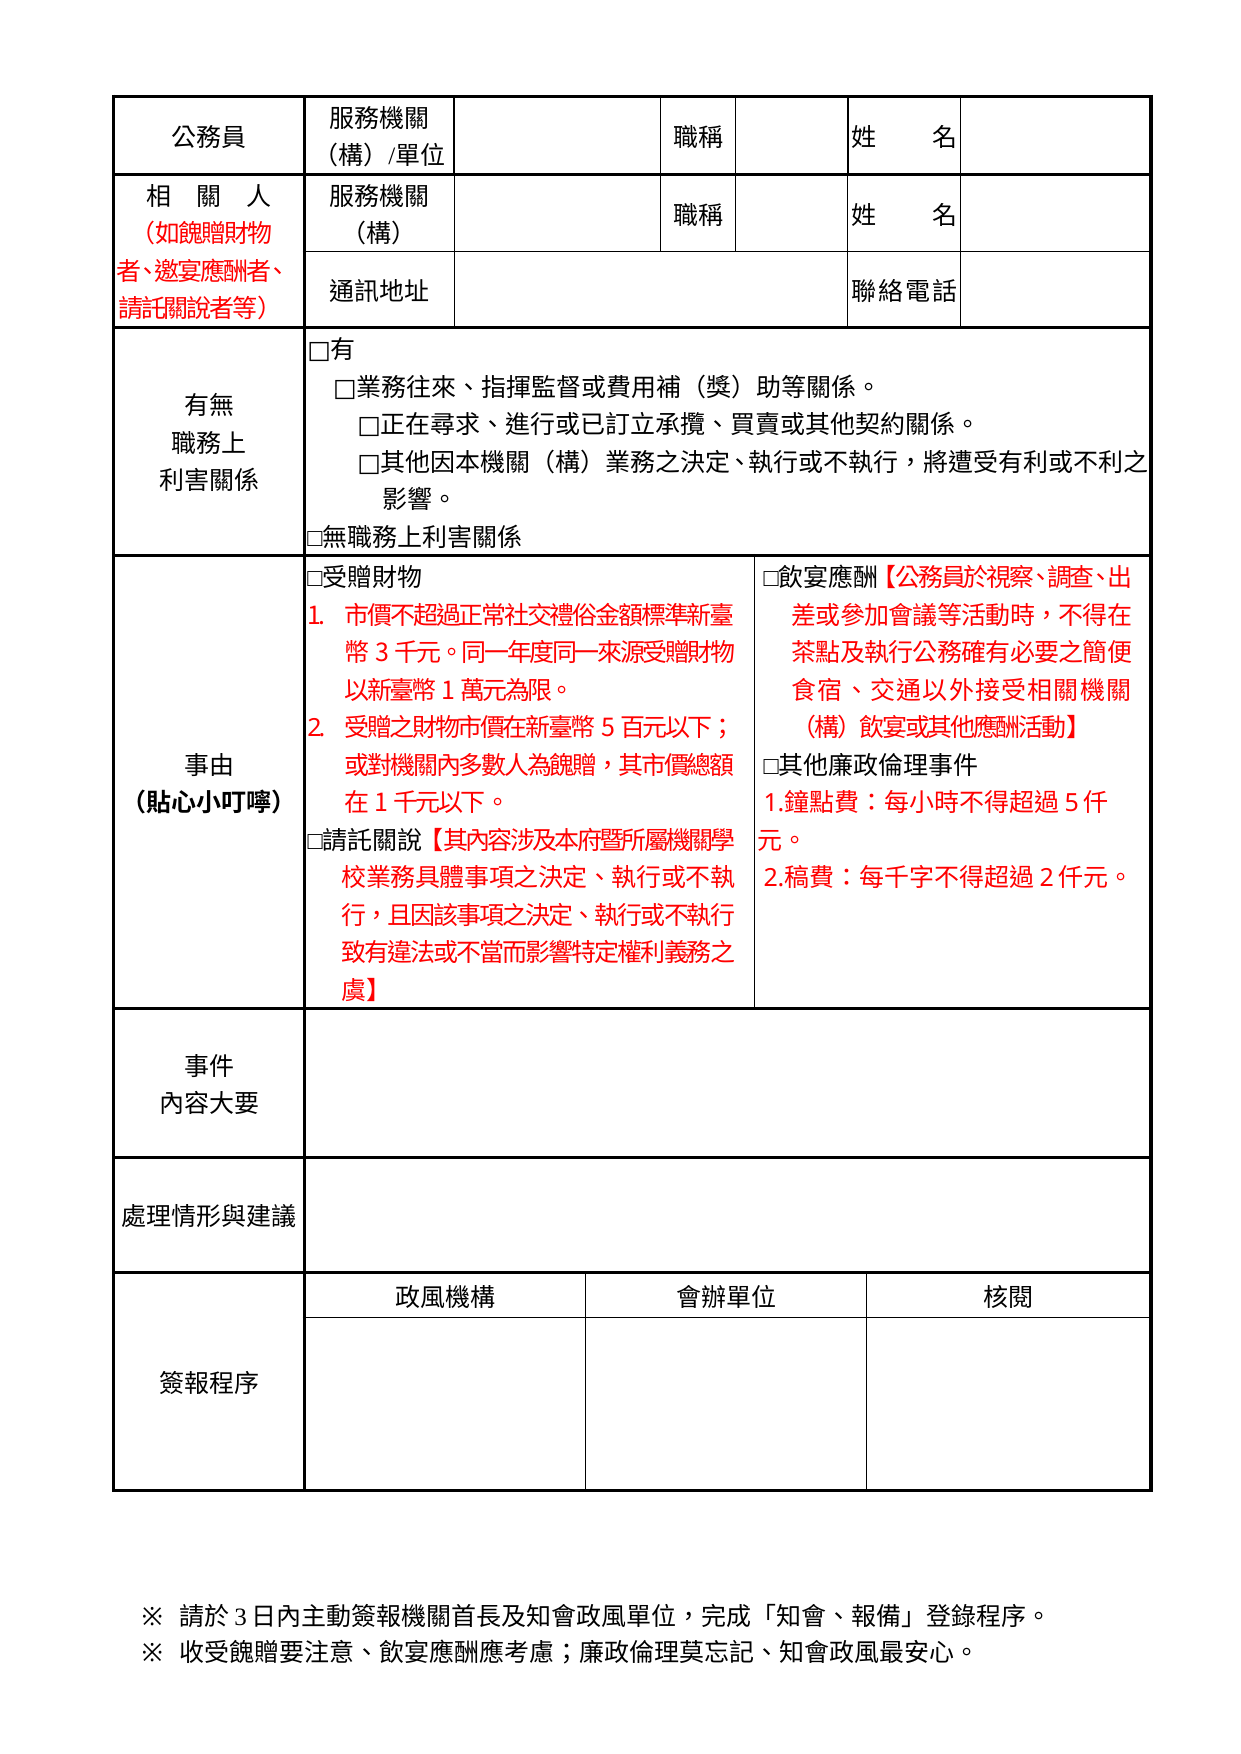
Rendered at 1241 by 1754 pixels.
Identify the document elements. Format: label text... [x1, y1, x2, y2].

table_header 姓名 [849, 98, 960, 173]
table_cell [961, 252, 1149, 326]
table_cell 姓名 [848, 176, 960, 251]
table_cell 事由 （貼心小叮嚀） [115, 557, 303, 1007]
table_header [455, 98, 660, 173]
table_cell [306, 1010, 1149, 1156]
table_cell 處理情形與建議 [115, 1159, 303, 1271]
table_cell [306, 1159, 1149, 1271]
table_cell 會辦單位 [586, 1274, 866, 1317]
table_cell [586, 1318, 866, 1489]
table_cell 通訊地址 [306, 252, 454, 326]
table_header [961, 98, 1149, 173]
table_cell 簽報程序 [115, 1274, 303, 1489]
table_cell 服務機關（構） [306, 176, 454, 251]
table_cell [306, 1318, 585, 1489]
table_cell [455, 176, 660, 251]
table_cell [961, 176, 1149, 251]
table_header 職稱 [661, 98, 735, 173]
table_cell [736, 176, 847, 251]
table_cell □受贈財物 市價不超過正常社交禮俗金額標準新臺幣3千元。同一年度同一來源受贈財物以新臺幣1萬元為限。 受贈之財物市價在新臺幣5百元以下；或對機關內多數人為餽贈，其市價總額在1千元以下。 □請託關說【其內容涉及本府暨所屬機關學校業務具體事項之決定、執行或不執行，且因該事項之決定、執行或不執行致有違法或不當而影響特定權利義務之虞】 [306, 557, 754, 1007]
table_cell 有無 職務上 利害關係 [115, 329, 303, 554]
table_cell 核閱 [867, 1274, 1149, 1317]
table_cell 事件 內容大要 [115, 1010, 303, 1156]
table_cell [867, 1318, 1149, 1489]
table_header 服務機關（構）/單位 [306, 98, 453, 173]
table_cell 相 關 人 （如餽贈財物者、邀宴應酬者、請託關說者等） [115, 176, 303, 326]
table_header [736, 98, 847, 173]
table_cell [455, 252, 847, 326]
table_cell 聯絡電話 [848, 252, 960, 326]
table_cell □有 □業務往來、指揮監督或費用補（獎）助等關係。 □正在尋求、進行或已訂立承攬、買賣或其他契約關係。 □其他因本機關（構）業務之決定、執行或不執行，將遭受有利或不利之影響。 □無職務上利害關係 [306, 329, 1149, 554]
table_cell 職稱 [661, 176, 735, 251]
table_header 公務員 [115, 98, 303, 173]
table_cell 政風機構 [306, 1274, 585, 1317]
table_cell □飲宴應酬【公務員於視察、調查、出差或參加會議等活動時，不得在茶點及執行公務確有必要之簡便食宿、交通以外接受相關機關（構）飲宴或其他應酬活動】 □其他廉政倫理事件 1.鐘點費：每小時不得超過5仟元。 2.稿費：每千字不得超過2仟元。 [755, 557, 1149, 1007]
